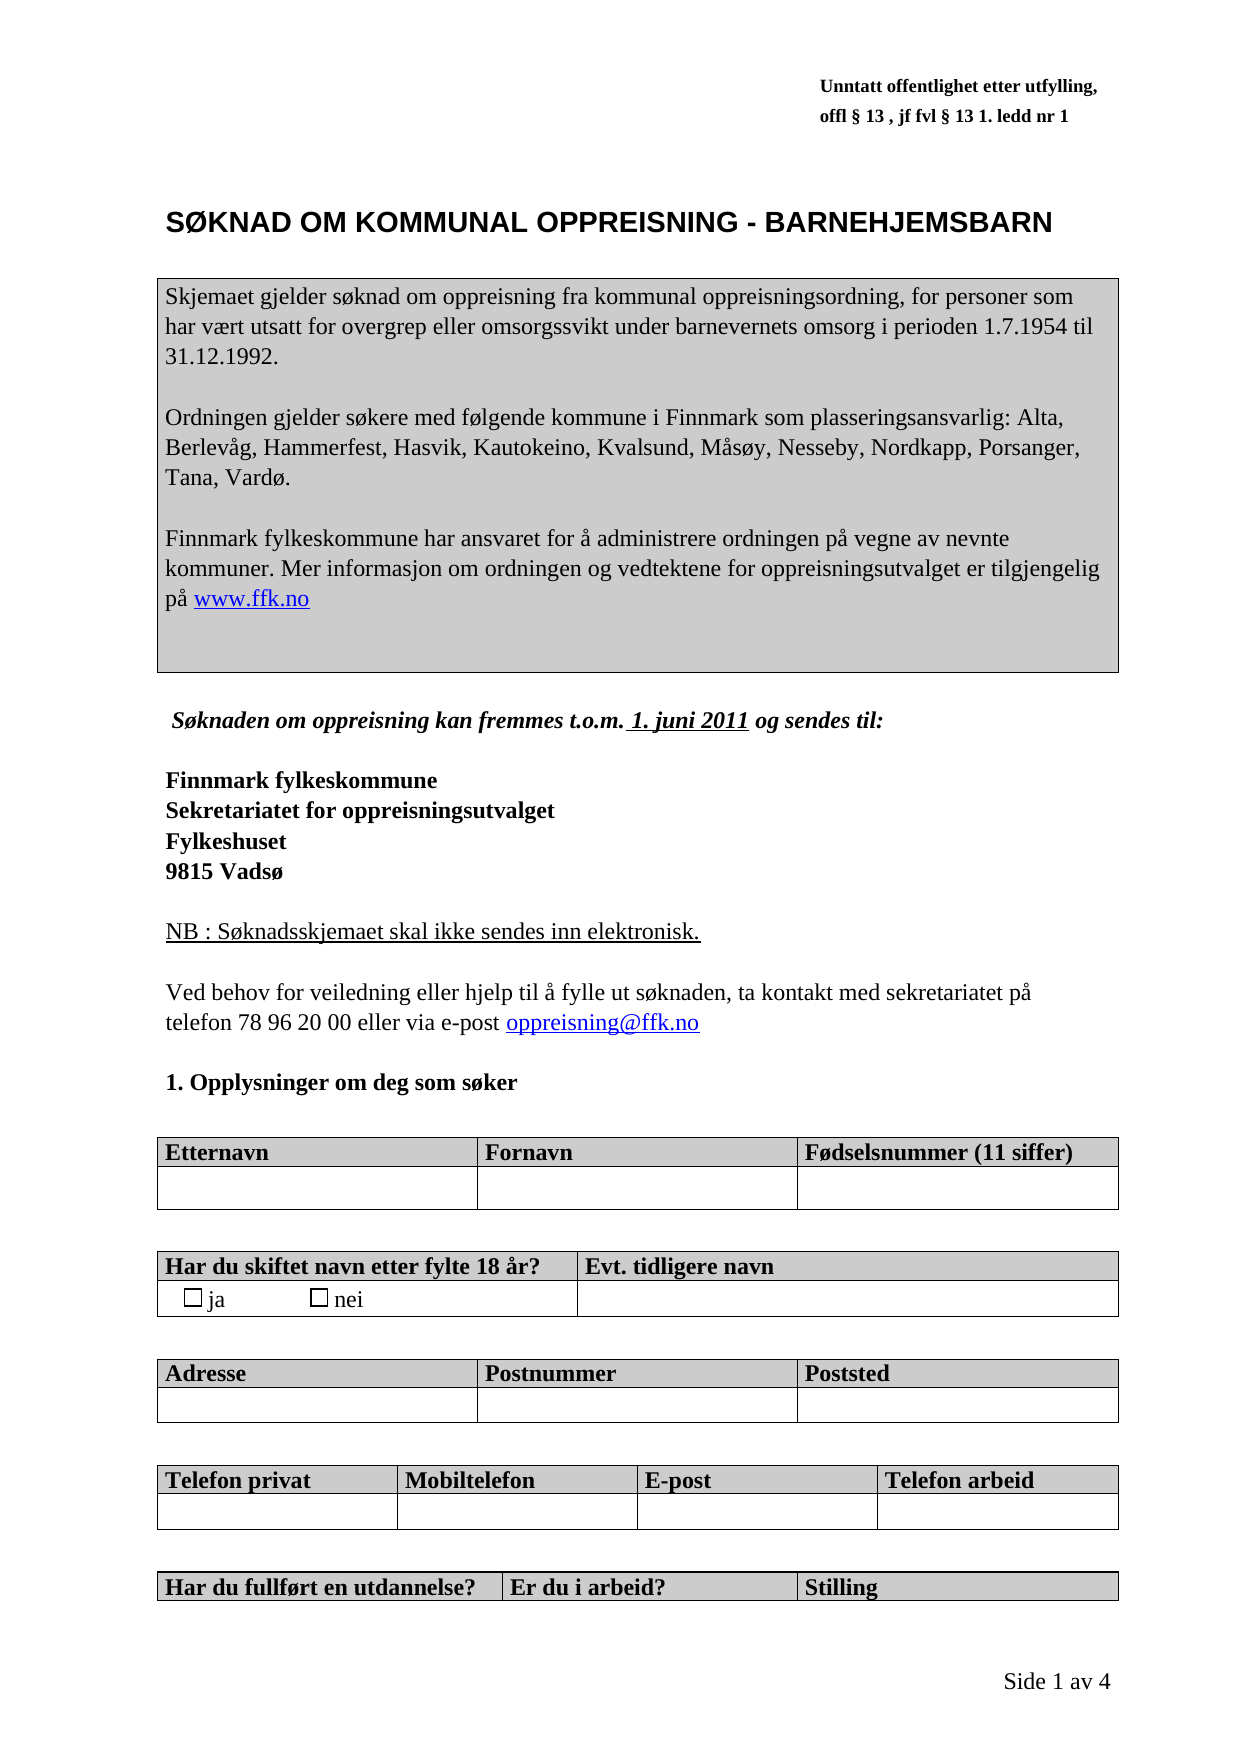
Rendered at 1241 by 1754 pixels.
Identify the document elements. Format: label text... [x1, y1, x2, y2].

subtitle SØKNAD OM KOMMUNAL OPPREISNING - BARNEHJEMSBARN [165, 205, 1110, 238]
table_cell [158, 1167, 477, 1209]
table_header Skjemaet gjelder søknad om oppreisning fra kommunal oppreisningsordning, for personer som har vært utsatt for overgrep eller omsorgssvikt under barnevernets omsorg i perioden 1.7.1954 til 31.12.1992. Ordningen gjelder søkere med følgende kommune i Finnmark som plasseringsansvarlig: Alta, Berlevåg, Hammerfest, Hasvik, Kautokeino, Kvalsund, Måsøy, Nesseby, Nordkapp, Porsanger, Tana, Vardø. Finnmark fylkeskommune har ansvaret for å administrere ordningen på vegne av nevnte kommuner. Mer informasjon om ordningen og vedtektene for oppreisningsutvalget er tilgjengelig på www.ffk.no [158, 279, 1118, 672]
table_cell [798, 1167, 1118, 1209]
table_cell [398, 1494, 637, 1529]
table_header Evt. tidligere navn [578, 1252, 1118, 1280]
table_header Har du skiftet navn etter fylte 18 år? [158, 1252, 577, 1280]
text 1. Opplysninger om deg som søker [165, 1066, 1110, 1096]
table_header Fornavn [478, 1138, 797, 1166]
table_cell [638, 1494, 877, 1529]
table_header Har du fullført en utdannelse? [158, 1573, 502, 1600]
text Finnmark fylkeskommune [165, 764, 1110, 794]
table_cell [798, 1388, 1118, 1422]
table_header Fødselsnummer (11 siffer) [798, 1138, 1118, 1166]
text 9815 Vadsø [165, 854, 1110, 884]
text Ved behov for veiledning eller hjelp til å fylle ut søknaden, ta kontakt med sekretariatet på telefon 78 96 20 00 eller via e-post oppreisning@ffk.no [165, 975, 1110, 1036]
text Fylkeshuset [165, 824, 1110, 854]
table_header Telefon arbeid [878, 1466, 1118, 1493]
table_header Telefon privat [158, 1466, 397, 1493]
table_header Poststed [798, 1360, 1118, 1387]
table_header Postnummer [478, 1360, 797, 1387]
table_header Mobiltelefon [398, 1466, 637, 1493]
table_cell [878, 1494, 1118, 1529]
table_cell [158, 1388, 477, 1422]
table_cell [478, 1167, 797, 1209]
table_header Stilling [798, 1573, 1118, 1600]
table_header Etternavn [158, 1138, 477, 1166]
table_header Adresse [158, 1360, 477, 1387]
text NB : Søknadsskjemaet skal ikke sendes inn elektronisk. [165, 915, 1110, 945]
table_cell [158, 1494, 397, 1529]
table_cell [578, 1281, 1118, 1316]
table_header Er du i arbeid? [503, 1573, 797, 1600]
text Sekretariatet for oppreisningsutvalget [165, 794, 1110, 824]
table_header E-post [638, 1466, 877, 1493]
table_cell [478, 1388, 797, 1422]
text Søknaden om oppreisning kan fremmes t.o.m. 1. juni 2011 og sendes til: [165, 703, 1110, 733]
table_cell ja nei [158, 1281, 577, 1316]
